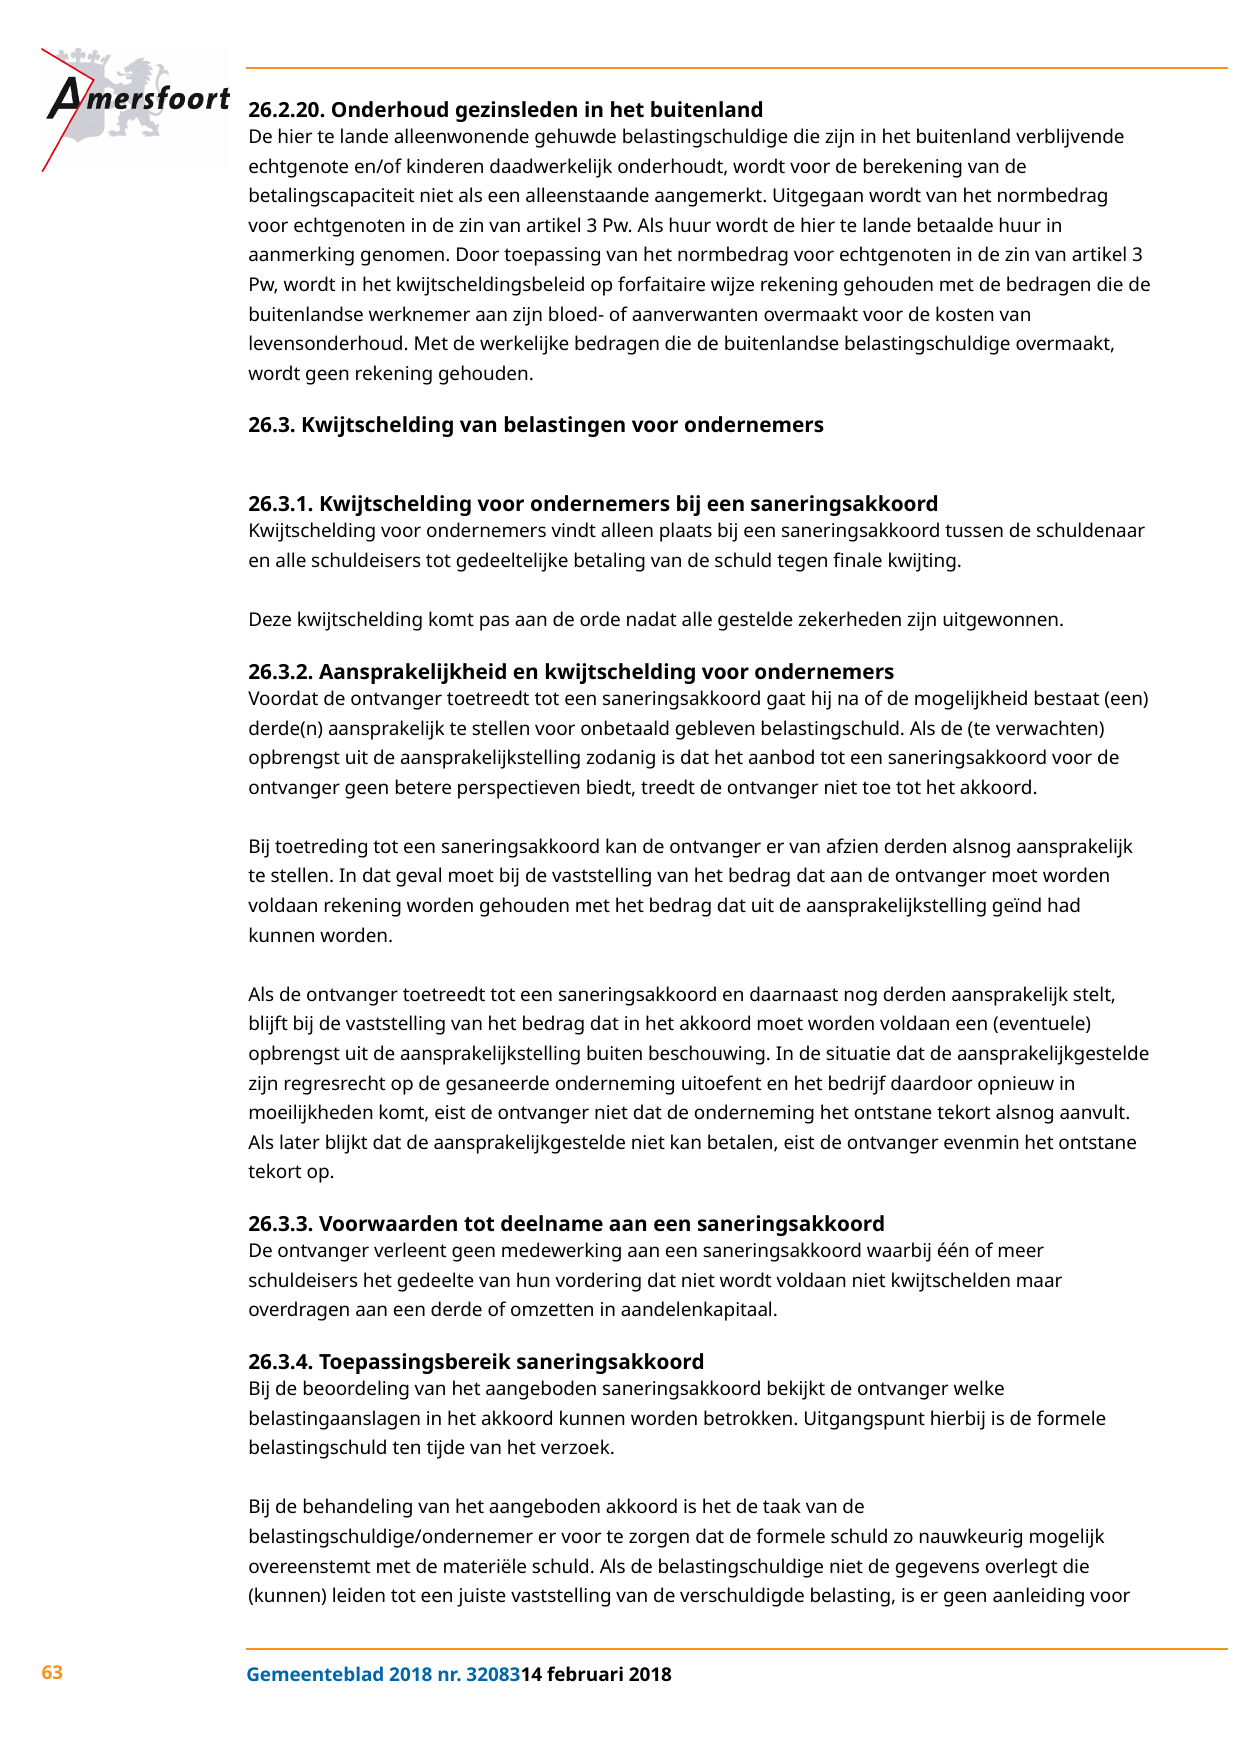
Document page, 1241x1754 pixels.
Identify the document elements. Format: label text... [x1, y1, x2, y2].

text 26.3.4. Toepassingsbereik saneringsakkoord [248, 1347, 1152, 1375]
picture [41, 47, 231, 172]
text Bij de behandeling van het aangeboden akkoord is het de taak van de belastingschuldige/ondernemer er voor te zorgen dat de formele schuld zo nauwkeurig mogelijk overeenstemt met de materiële schuld. Als de belastingschuldige niet de gegevens overlegt die (kunnen) leiden tot een juiste vaststelling van de verschuldigde belasting, is er geen aanleiding voor [248, 1494, 1152, 1608]
text 26.3. Kwijtschelding van belastingen voor ondernemers [248, 410, 1152, 439]
text 26.2.20. Onderhoud gezinsleden in het buitenland [248, 95, 1152, 123]
text 26.3.3. Voorwaarden tot deelname aan een saneringsakkoord [248, 1209, 1152, 1237]
text Kwijtschelding voor ondernemers vindt alleen plaats bij een saneringsakkoord tussen de schuldenaar en alle schuldeisers tot gedeeltelijke betaling van de schuld tegen finale kwijting. [248, 518, 1152, 573]
text 26.3.2. Aansprakelijkheid en kwijtschelding voor ondernemers [248, 657, 1152, 685]
text Voordat de ontvanger toetreedt tot een saneringsakkoord gaat hij na of de mogelijkheid bestaat (een) derde(n) aansprakelijk te stellen voor onbetaald gebleven belastingschuld. Als de (te verwachten) opbrengst uit de aansprakelijkstelling zodanig is dat het aanbod tot een saneringsakkoord voor de ontvanger geen betere perspectieven biedt, treedt de ontvanger niet toe tot het akkoord. [248, 685, 1152, 800]
text Bij toetreding tot een saneringsakkoord kan de ontvanger er van afzien derden alsnog aansprakelijk te stellen. In dat geval moet bij de vaststelling van het bedrag dat aan de ontvanger moet worden voldaan rekening worden gehouden met het bedrag dat uit de aansprakelijkstelling geïnd had kunnen worden. [248, 833, 1152, 948]
text De ontvanger verleent geen medewerking aan een saneringsakkoord waarbij één of meer schuldeisers het gedeelte van hun vordering dat niet wordt voldaan niet kwijtschelden maar overdragen aan een derde of omzetten in aandelenkapitaal. [248, 1237, 1152, 1322]
text Deze kwijtschelding komt pas aan de orde nadat alle gestelde zekerheden zijn uitgewonnen. [248, 606, 1152, 632]
text Bij de beoordeling van het aangeboden saneringsakkoord bekijkt de ontvanger welke belastingaanslagen in het akkoord kunnen worden betrokken. Uitgangspunt hierbij is de formele belastingschuld ten tijde van het verzoek. [248, 1375, 1152, 1460]
text De hier te lande alleenwonende gehuwde belastingschuldige die zijn in het buitenland verblijvende echtgenote en/of kinderen daadwerkelijk onderhoudt, wordt voor de berekening van de betalingscapaciteit niet als een alleenstaande aangemerkt. Uitgegaan wordt van het normbedrag voor echtgenoten in de zin van artikel 3 Pw. Als huur wordt de hier te lande betaalde huur in aanmerking genomen. Door toepassing van het normbedrag voor echtgenoten in de zin van artikel 3 Pw, wordt in het kwijtscheldingsbeleid op forfaitaire wijze rekening gehouden met de bedragen die de buitenlandse werknemer aan zijn bloed- of aanverwanten overmaakt voor de kosten van levensonderhoud. Met de werkelijke bedragen die de buitenlandse belastingschuldige overmaakt, wordt geen rekening gehouden. [248, 123, 1152, 386]
text 26.3.1. Kwijtschelding voor ondernemers bij een saneringsakkoord [248, 489, 1152, 518]
text Als de ontvanger toetreedt tot een saneringsakkoord en daarnaast nog derden aansprakelijk stelt, blijft bij de vaststelling van het bedrag dat in het akkoord moet worden voldaan een (eventuele) opbrengst uit de aansprakelijkstelling buiten beschouwing. In de situatie dat de aansprakelijkgestelde zijn regresrecht op de gesaneerde onderneming uitoefent en het bedrijf daardoor opnieuw in moeilijkheden komt, eist de ontvanger niet dat de onderneming het ontstane tekort alsnog aanvult. Als later blijkt dat de aansprakelijkgestelde niet kan betalen, eist de ontvanger evenmin het ontstane tekort op. [248, 981, 1152, 1184]
